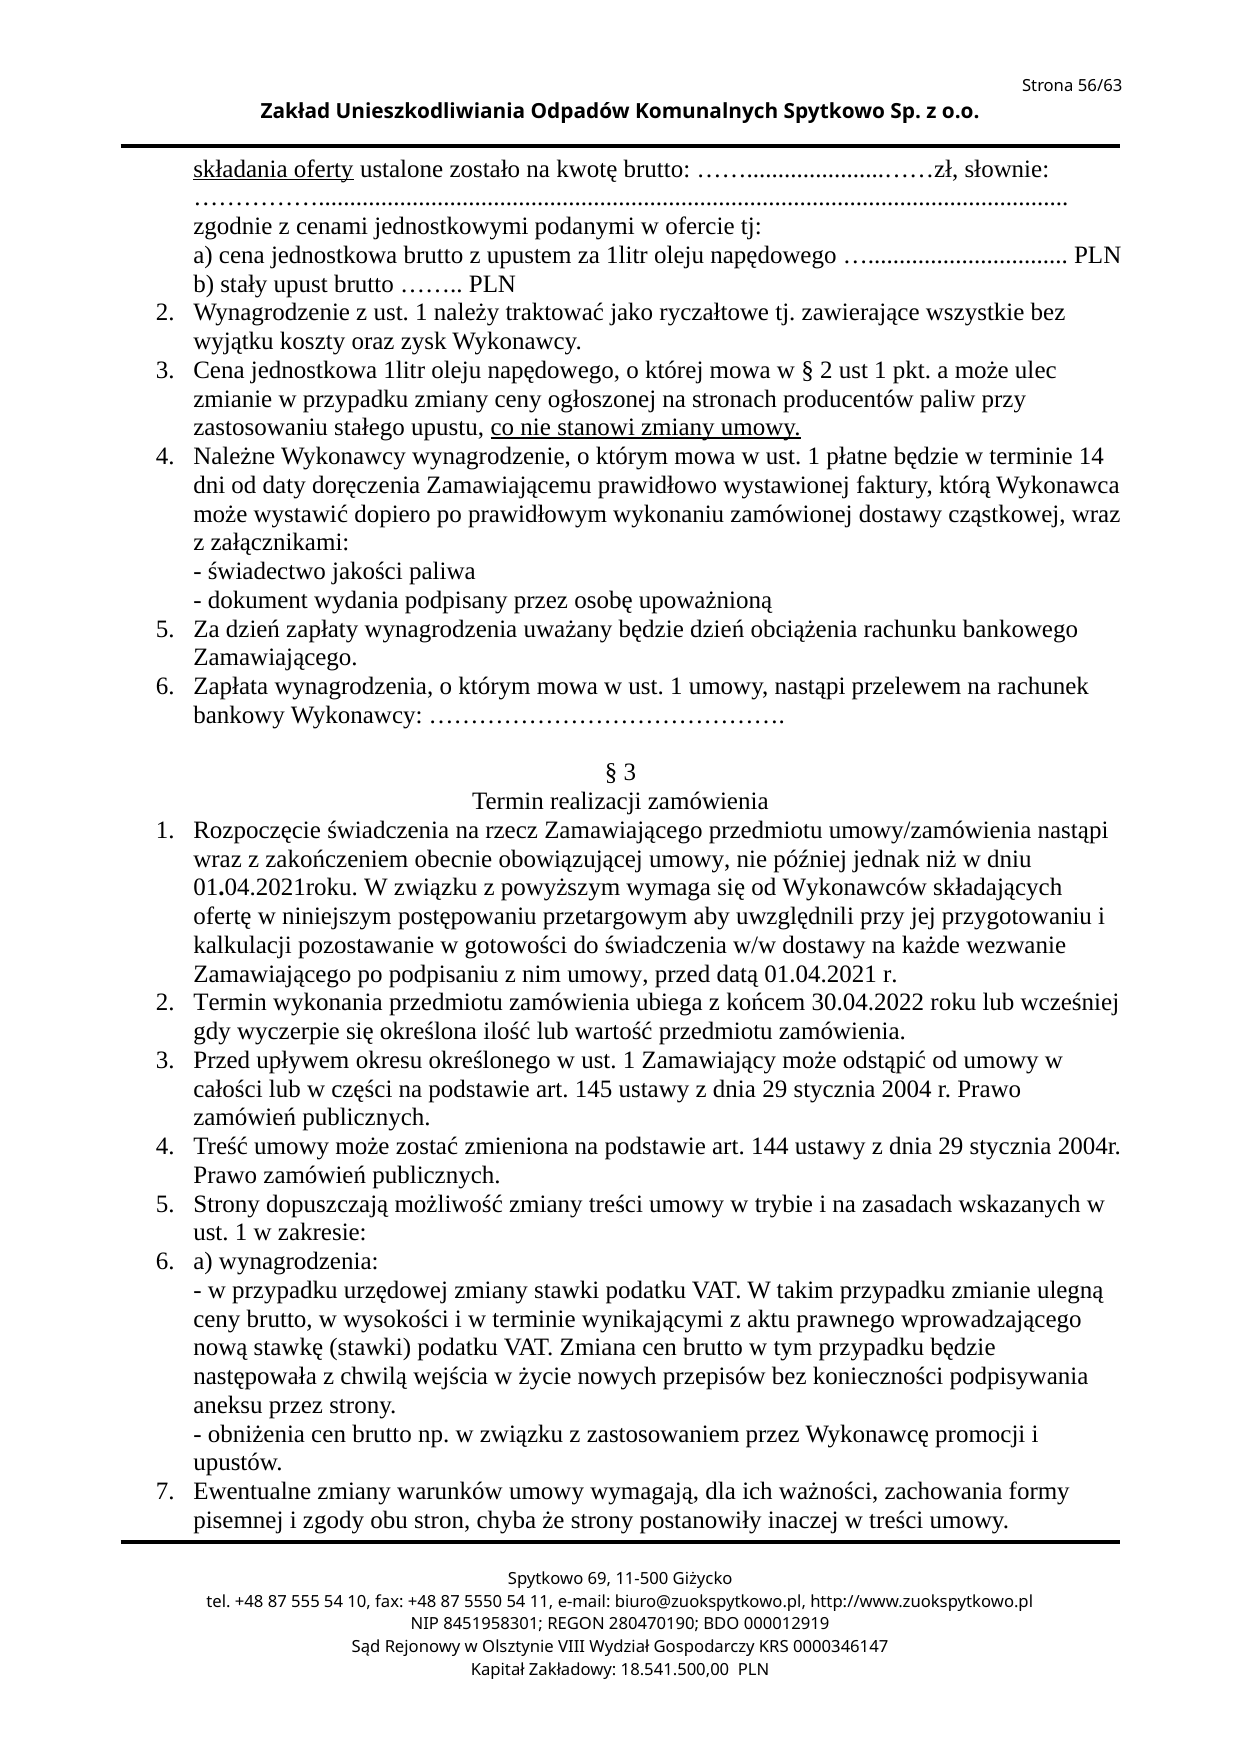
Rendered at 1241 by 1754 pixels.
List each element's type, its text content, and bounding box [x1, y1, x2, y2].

list Należne Wykonawcy wynagrodzenie, o którym mowa w ust. 1 płatne będzie w terminie 14 dni od daty doręczenia Zamawiającemu prawidłowo wystawionej faktury, którą Wykonawca może wystawić dopiero po prawidłowym wykonaniu zamówionej dostawy cząstkowej, wraz z załącznikami: - świadectwo jakości paliwa - dokument wydania podpisany przez osobę upoważnioną [156, 441, 1122, 614]
list Rozpoczęcie świadczenia na rzecz Zamawiającego przedmiotu umowy/zamówienia nastąpi wraz z zakończeniem obecnie obowiązującej umowy, nie później jednak niż w dniu 01.04.2021roku. W związku z powyższym wymaga się od Wykonawców składających ofertę w niniejszym postępowaniu przetargowym aby uwzględnili przy jej przygotowaniu i kalkulacji pozostawanie w gotowości do świadczenia w/w dostawy na każde wezwanie Zamawiającego po podpisaniu z nim umowy, przed datą 01.04.2021 r. [156, 815, 1122, 987]
text - obniżenia cen brutto np. w związku z zastosowaniem przez Wykonawcę promocji i upustów. [193, 1419, 1122, 1476]
text § 3 Termin realizacji zamówienia [118, 757, 1122, 815]
list Przed upływem okresu określonego w ust. 1 Zamawiający może odstąpić od umowy w całości lub w części na podstawie art. 145 ustawy z dnia 29 stycznia 2004 r. Prawo zamówień publicznych. [156, 1045, 1122, 1131]
list a) wynagrodzenia: [156, 1246, 1122, 1275]
text - w przypadku urzędowej zmiany stawki podatku VAT. W takim przypadku zmianie ulegną ceny brutto, w wysokości i w terminie wynikającymi z aktu prawnego wprowadzającego nową stawkę (stawki) podatku VAT. Zmiana cen brutto w tym przypadku będzie następowała z chwilą wejścia w życie nowych przepisów bez konieczności podpisywania aneksu przez strony. [193, 1275, 1122, 1419]
list Zapłata wynagrodzenia, o którym mowa w ust. 1 umowy, nastąpi przelewem na rachunek bankowy Wykonawcy: ……………………………………. [156, 671, 1122, 729]
list Cena jednostkowa 1litr oleju napędowego, o której mowa w § 2 ust 1 pkt. a może ulec zmianie w przypadku zmiany ceny ogłoszonej na stronach producentów paliw przy zastosowaniu stałego upustu, co nie stanowi zmiany umowy. [156, 355, 1122, 441]
list Strony dopuszczają możliwość zmiany treści umowy w trybie i na zasadach wskazanych w ust. 1 w zakresie: [156, 1189, 1122, 1246]
list składania oferty ustalone zostało na kwotę brutto: ……......................……zł, słownie: ……………........................................................................................................................ zgodnie z cenami jednostkowymi podanymi w ofercie tj: a) cena jednostkowa brutto z upustem za 1litr oleju napędowego …................................ PLN b) stały upust brutto …….. PLN [156, 154, 1122, 297]
list Za dzień zapłaty wynagrodzenia uważany będzie dzień obciążenia rachunku bankowego Zamawiającego. [156, 614, 1122, 671]
list Termin wykonania przedmiotu zamówienia ubiega z końcem 30.04.2022 roku lub wcześniej gdy wyczerpie się określona ilość lub wartość przedmiotu zamówienia. [156, 987, 1122, 1045]
list Treść umowy może zostać zmieniona na podstawie art. 144 ustawy z dnia 29 stycznia 2004r. Prawo zamówień publicznych. [156, 1131, 1122, 1189]
list Wynagrodzenie z ust. 1 należy traktować jako ryczałtowe tj. zawierające wszystkie bez wyjątku koszty oraz zysk Wykonawcy. [156, 297, 1122, 355]
list Ewentualne zmiany warunków umowy wymagają, dla ich ważności, zachowania formy pisemnej i zgody obu stron, chyba że strony postanowiły inaczej w treści umowy. [156, 1476, 1122, 1534]
